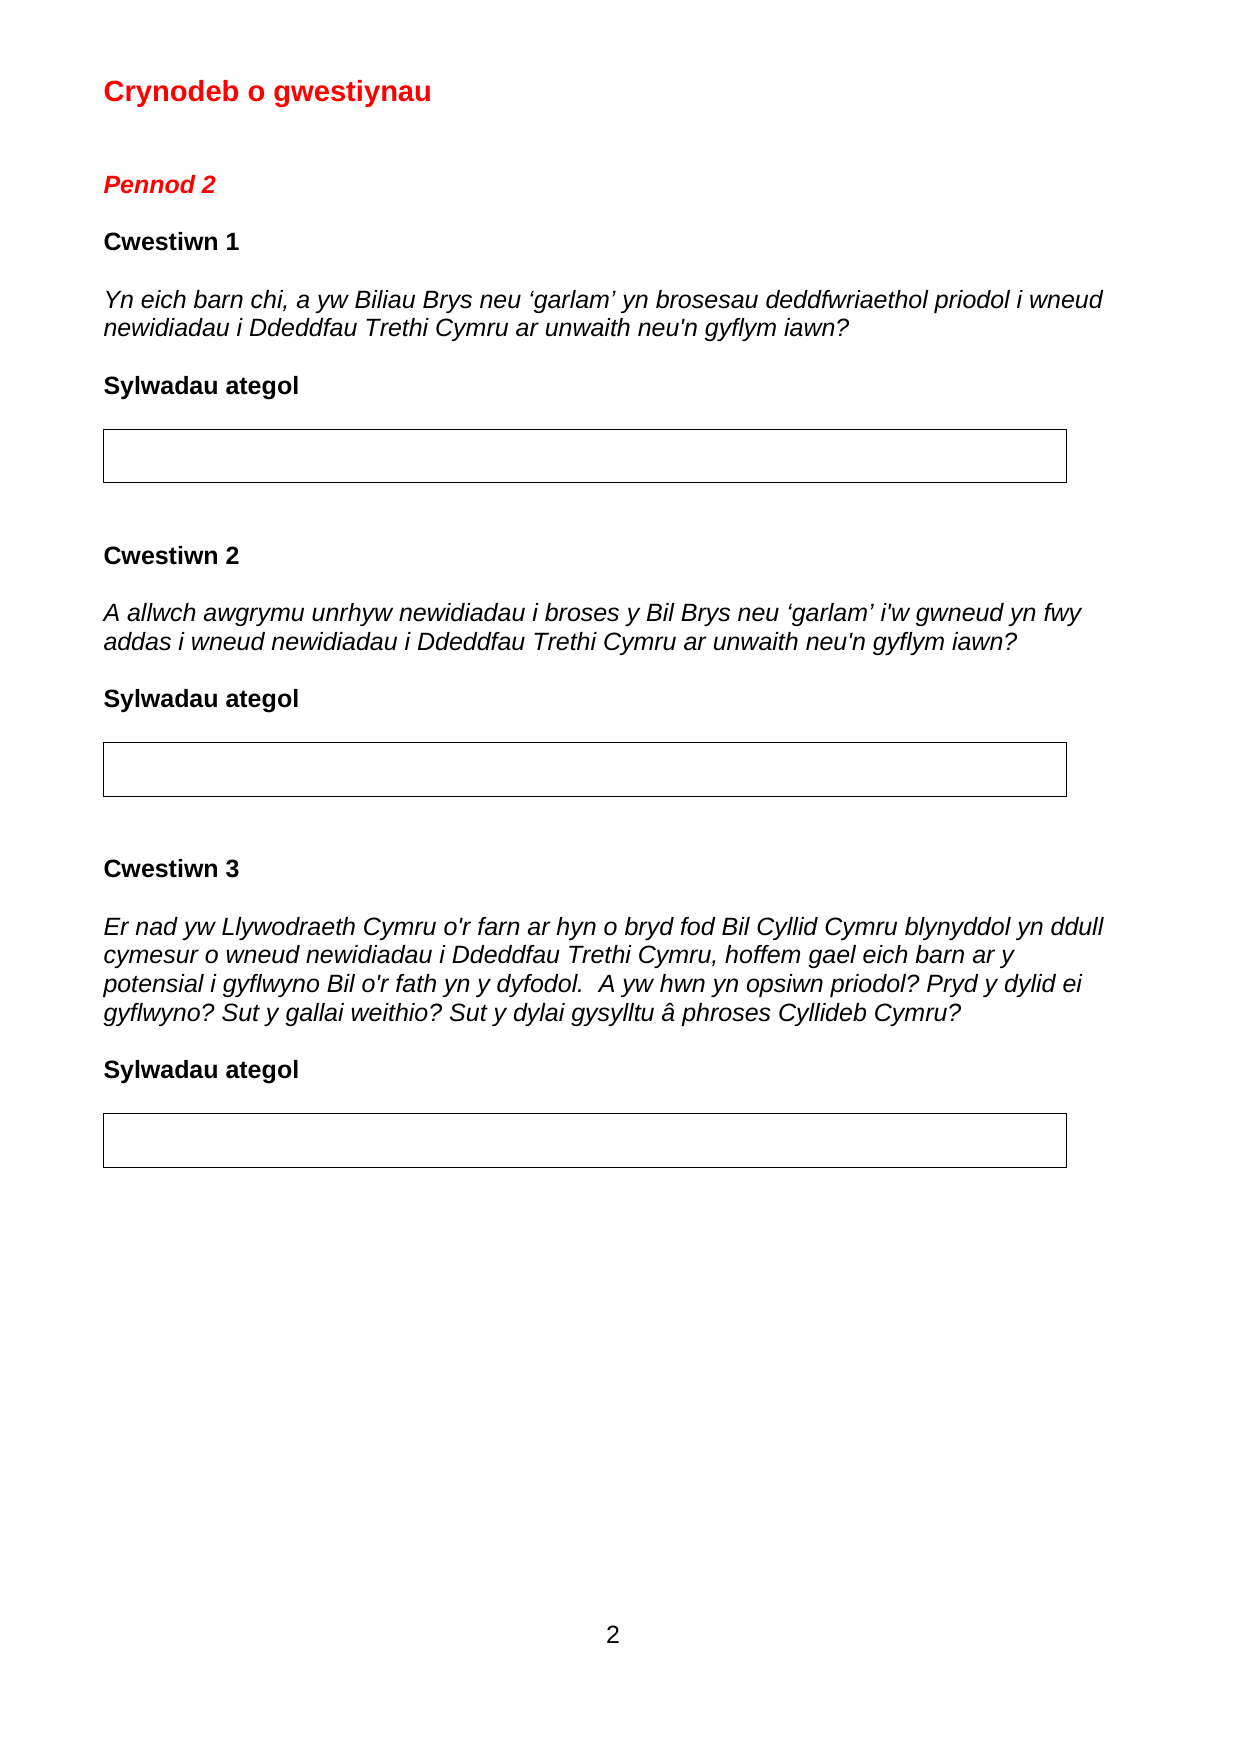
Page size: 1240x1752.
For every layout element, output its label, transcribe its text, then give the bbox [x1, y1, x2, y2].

text Yn eich barn chi, a yw Biliau Brys neu ‘garlam’ yn brosesau deddfwriaethol priodol i wneud newidiadau i Ddeddfau Trethi Cymru ar unwaith neu'n gyflym iawn? [103, 285, 1122, 342]
text Sylwadau ategol [103, 1056, 1122, 1084]
table_header [104, 743, 1066, 796]
text Er nad yw Llywodraeth Cymru o'r farn ar hyn o bryd fod Bil Cyllid Cymru blynyddol yn ddull cymesur o wneud newidiadau i Ddeddfau Trethi Cymru, hoffem gael eich barn ar y potensial i gyflwyno Bil o'r fath yn y dyfodol. A yw hwn yn opsiwn priodol? Pryd y dylid ei gyflwyno? Sut y gallai weithio? Sut y dylai gysylltu â phroses Cyllideb Cymru? [103, 912, 1122, 1027]
text Cwestiwn 3 [103, 854, 1122, 883]
text Cwestiwn 2 [103, 541, 1122, 569]
text Sylwadau ategol [103, 684, 1122, 713]
text A allwch awgrymu unrhyw newidiadau i broses y Bil Brys neu ‘garlam’ i'w gwneud yn fwy addas i wneud newidiadau i Ddeddfau Trethi Cymru ar unwaith neu'n gyflym iawn? [103, 598, 1122, 656]
text Sylwadau ategol [103, 371, 1122, 400]
text Crynodeb o gwestiynau [103, 74, 1122, 107]
text Cwestiwn 1 [103, 227, 1122, 256]
text Pennod 2 [103, 170, 1122, 198]
table_header [104, 430, 1066, 482]
table_header [104, 1114, 1066, 1167]
